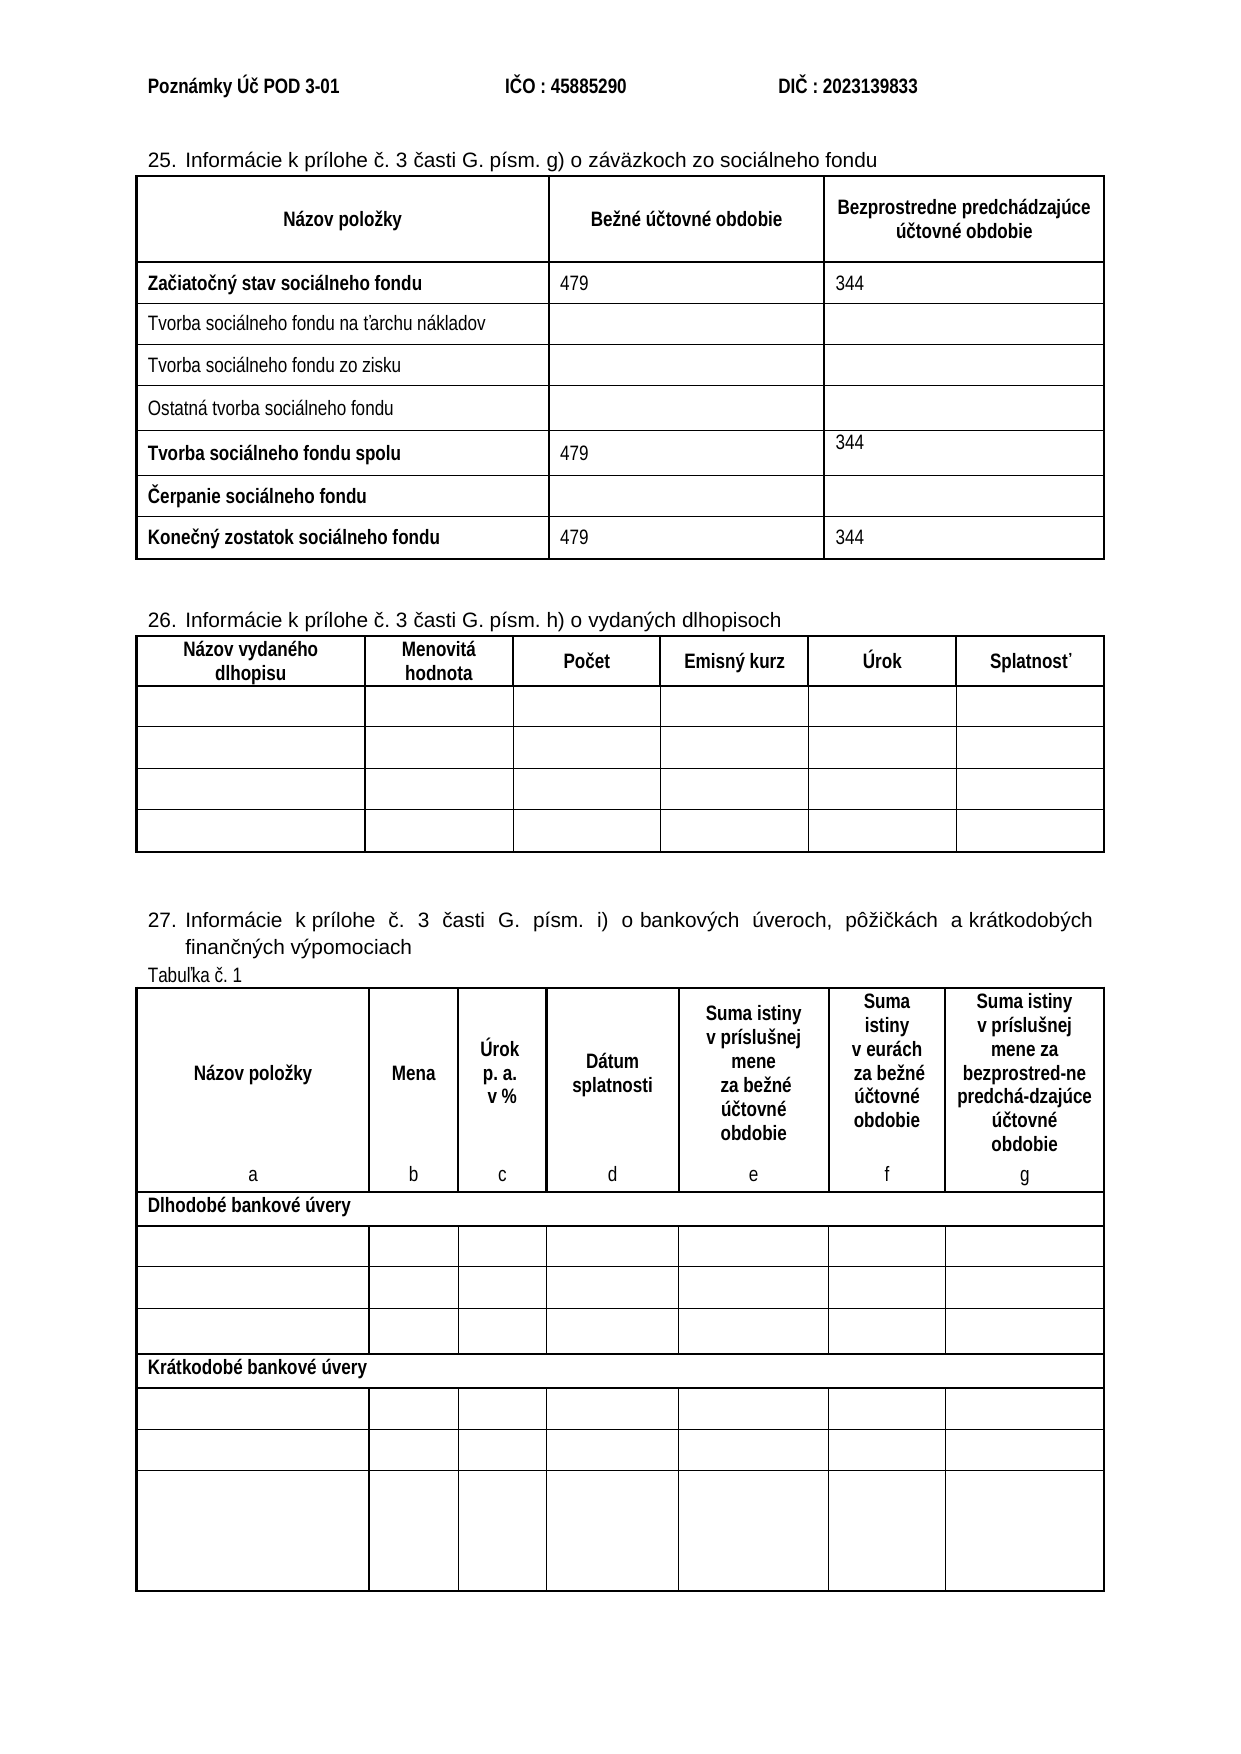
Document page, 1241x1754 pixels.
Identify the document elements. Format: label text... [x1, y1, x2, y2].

table_cell [514, 727, 660, 768]
table_cell [679, 1430, 828, 1470]
table_cell [550, 386, 823, 430]
table_cell [459, 1309, 546, 1353]
table_cell [547, 1430, 678, 1470]
table_cell [514, 769, 660, 809]
table_cell [138, 1267, 368, 1308]
table_cell [366, 687, 513, 726]
table_cell [957, 769, 1103, 809]
table_cell [809, 769, 956, 809]
table_cell [679, 1309, 828, 1353]
table_cell [370, 1430, 458, 1470]
text Tabuľka č. 1 [148, 963, 1093, 987]
table_cell [829, 1389, 945, 1428]
table_cell 344 [825, 263, 1103, 302]
table_cell 344 [825, 517, 1103, 558]
table_cell [829, 1471, 945, 1590]
table_cell [138, 1471, 368, 1590]
table_cell [679, 1267, 828, 1308]
table_cell [825, 386, 1103, 430]
table_header Bezprostredne predchádzajúce účtovné obdobie [825, 177, 1103, 261]
table_header Úrok [809, 637, 955, 685]
table_cell [366, 727, 513, 768]
table_cell Ostatná tvorba sociálneho fondu [138, 386, 548, 430]
table_cell [514, 810, 660, 851]
table_cell 479 [550, 431, 823, 475]
table_cell [679, 1471, 828, 1590]
table_cell [138, 1309, 368, 1353]
table_cell [138, 810, 364, 851]
table_cell [550, 345, 823, 385]
table_cell [829, 1227, 945, 1266]
table_cell [829, 1309, 945, 1353]
table_cell Začiatočný stav sociálneho fondu [138, 263, 548, 302]
table_cell [825, 476, 1103, 516]
table_header Počet [514, 637, 659, 685]
title Informácie k prílohe č. 3 časti G. písm. h) o vydaných dlhopisoch [148, 608, 1093, 632]
title Informácie k prílohe č. 3 časti G. písm. g) o záväzkoch zo sociálneho fondu [148, 148, 1093, 172]
table_cell [829, 1267, 945, 1308]
table_cell [809, 687, 956, 726]
table_cell [946, 1430, 1103, 1470]
table_cell [661, 727, 808, 768]
table_cell [957, 810, 1103, 851]
table_cell [459, 1471, 546, 1590]
table_cell 479 [550, 517, 823, 558]
table_cell [550, 304, 823, 344]
table_cell Dlhodobé bankové úvery [138, 1193, 1103, 1225]
table_cell [547, 1309, 678, 1353]
title Informácie k prílohe č. 3 časti G. písm. i) o bankových úveroch, pôžičkách a krátkodobých finančných výpomociach [148, 908, 1093, 959]
table_cell [809, 727, 956, 768]
table_header Úrok p. a. v % [459, 989, 545, 1156]
table_header Splatnosť [957, 637, 1103, 685]
table_cell [514, 687, 660, 726]
table_cell Konečný zostatok sociálneho fondu [138, 517, 548, 558]
table_cell [138, 1389, 368, 1428]
table_cell [366, 810, 513, 851]
table_header Mena [370, 989, 457, 1156]
table_cell Tvorba sociálneho fondu zo zisku [138, 345, 548, 385]
table_cell [829, 1430, 945, 1470]
table_cell [547, 1267, 678, 1308]
table_cell Krátkodobé bankové úvery [138, 1355, 1103, 1387]
table_cell [946, 1267, 1103, 1308]
table_header Suma istiny v príslušnej mene za bezprostred-ne predchá-dzajúce účtovné obdobie [946, 989, 1103, 1156]
table_cell [946, 1471, 1103, 1590]
table_cell [138, 769, 364, 809]
table_cell [138, 687, 364, 726]
table_cell a [138, 1156, 368, 1191]
table_cell [946, 1227, 1103, 1266]
table_header Suma istiny v eurách za bežné účtovné obdobie [830, 989, 944, 1156]
table_cell [138, 1227, 368, 1266]
table_cell d [548, 1156, 678, 1191]
table_cell [661, 769, 808, 809]
table_cell [957, 727, 1103, 768]
table_cell [459, 1227, 546, 1266]
table_cell [661, 810, 808, 851]
table_cell f [830, 1156, 944, 1191]
table_cell e [680, 1156, 828, 1191]
table_header Bežné účtovné obdobie [550, 177, 823, 261]
table_cell [825, 345, 1103, 385]
table_cell [138, 1430, 368, 1470]
table_cell [547, 1471, 678, 1590]
table_cell [946, 1309, 1103, 1353]
table_header Názov položky [138, 989, 368, 1156]
table_cell [459, 1267, 546, 1308]
table_cell [946, 1389, 1103, 1428]
table_cell [138, 727, 364, 768]
table_cell [370, 1389, 458, 1428]
table_cell [370, 1471, 458, 1590]
table_cell [550, 476, 823, 516]
table_cell [370, 1267, 458, 1308]
table_cell [459, 1389, 546, 1428]
table_cell [547, 1227, 678, 1266]
table_header Suma istiny v príslušnej mene za bežné účtovné obdobie [680, 989, 828, 1156]
table_cell b [370, 1156, 457, 1191]
table_cell c [459, 1156, 545, 1191]
table_cell [459, 1430, 546, 1470]
table_cell 344 [825, 431, 1103, 475]
table_cell Tvorba sociálneho fondu na ťarchu nákladov [138, 304, 548, 344]
table_cell [370, 1309, 458, 1353]
table_cell [825, 304, 1103, 344]
table_cell [679, 1389, 828, 1428]
table_cell Čerpanie sociálneho fondu [138, 476, 548, 516]
table_cell g [946, 1156, 1103, 1191]
table_cell [957, 687, 1103, 726]
table_header Menovitá hodnota [366, 637, 512, 685]
table_cell Tvorba sociálneho fondu spolu [138, 431, 548, 475]
table_cell [661, 687, 808, 726]
table_cell [679, 1227, 828, 1266]
table_header Dátum splatnosti [548, 989, 678, 1156]
table_cell [547, 1389, 678, 1428]
table_cell [366, 769, 513, 809]
table_header Názov položky [138, 177, 548, 261]
table_cell [370, 1227, 458, 1266]
table_cell [809, 810, 956, 851]
table_header Názov vydaného dlhopisu [138, 637, 364, 685]
table_cell 479 [550, 263, 823, 302]
table_header Emisný kurz [661, 637, 807, 685]
